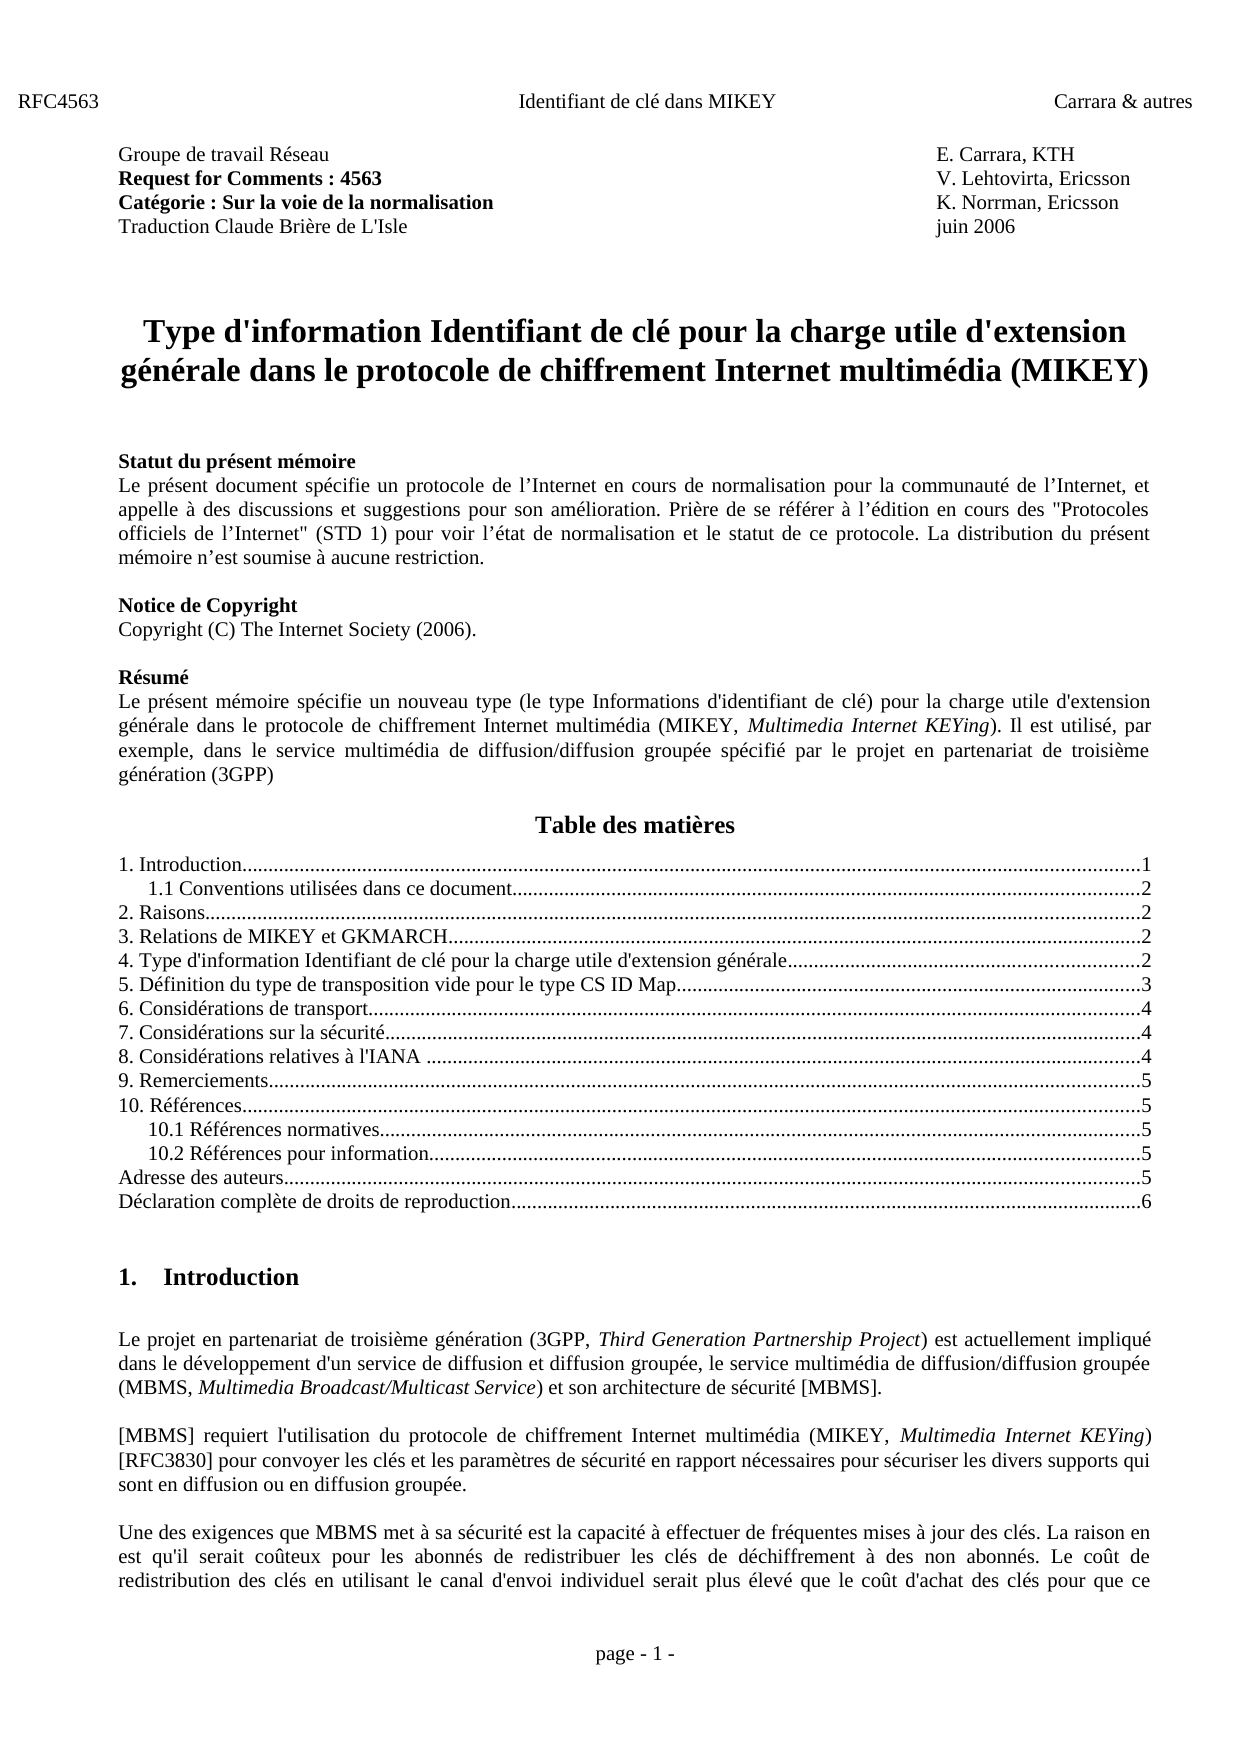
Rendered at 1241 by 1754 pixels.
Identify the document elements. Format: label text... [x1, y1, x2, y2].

text 4. Type d'information Identifiant de clé pour la charge utile d'extension générale 2 [118, 948, 1152, 972]
text Le présent mémoire spécifie un nouveau type (le type Informations d'identifiant de clé) pour la charge utile d'extension générale dans le protocole de chiffrement Internet multimédia (MIKEY, Multimedia Internet KEYing). Il est utilisé, par exemple, dans le service multimédia de diffusion/diffusion groupée spécifié par le projet en partenariat de troisième génération (3GPP) [118, 689, 1152, 786]
table_cell Request for Comments : 4563 [118, 166, 936, 190]
subtitle Table des matières [118, 811, 1152, 839]
table_cell K. Norrman, Ericsson [936, 190, 1151, 214]
subtitle Type d'information Identifiant de clé pour la charge utile d'extension générale dans le protocole de chiffrement Internet multimédia (MIKEY) [118, 311, 1152, 388]
text Résumé [118, 665, 1152, 689]
text Adresse des auteurs 5 [118, 1165, 1152, 1189]
text 5. Définition du type de transposition vide pour le type CS ID Map 3 [118, 972, 1152, 996]
text Notice de Copyright [118, 593, 1152, 617]
text 10. Références 5 [118, 1092, 1152, 1117]
text 3. Relations de MIKEY et GKMARCH 2 [118, 924, 1152, 948]
text 1.1 Conventions utilisées dans ce document 2 [148, 876, 1152, 900]
text 9. Remerciements 5 [118, 1068, 1152, 1092]
table_header Groupe de travail Réseau [118, 142, 936, 166]
text Le présent document spécifie un protocole de l’Internet en cours de normalisation pour la communauté de l’Internet, et appelle à des discussions et suggestions pour son amélioration. Prière de se référer à l’édition en cours des "Protocoles officiels de l’Internet" (STD 1) pour voir l’état de normalisation et le statut de ce protocole. La distribution du présent mémoire n’est soumise à aucune restriction. [118, 473, 1152, 569]
text 10.1 Références normatives 5 [148, 1117, 1152, 1141]
text 8. Considérations relatives à l'IANA 4 [118, 1044, 1152, 1068]
text 10.2 Références pour information 5 [148, 1141, 1152, 1165]
table_cell Traduction Claude Brière de L'Isle [118, 214, 936, 238]
text Déclaration complète de droits de reproduction 6 [118, 1189, 1152, 1213]
table_cell Catégorie : Sur la voie de la normalisation [118, 190, 936, 214]
text Statut du présent mémoire [118, 449, 1152, 473]
text 1. Introduction 1 [118, 852, 1152, 876]
table_cell V. Lehtovirta, Ericsson [936, 166, 1151, 190]
table_cell juin 2006 [936, 214, 1151, 238]
text [MBMS] requiert l'utilisation du protocole de chiffrement Internet multimédia (MIKEY, Multimedia Internet KEYing) [RFC3830] pour convoyer les clés et les paramètres de sécurité en rapport nécessaires pour sécuriser les divers supports qui sont en diffusion ou en diffusion groupée. [118, 1423, 1152, 1496]
text 2. Raisons 2 [118, 900, 1152, 924]
text 7. Considérations sur la sécurité 4 [118, 1020, 1152, 1044]
text 6. Considérations de transport 4 [118, 996, 1152, 1020]
text Copyright (C) The Internet Society (2006). [118, 617, 1152, 641]
subtitle 1. Introduction [118, 1262, 1152, 1291]
text Le projet en partenariat de troisième génération (3GPP, Third Generation Partnership Project) est actuellement impliqué dans le développement d'un service de diffusion et diffusion groupée, le service multimédia de diffusion/diffusion groupée (MBMS, Multimedia Broadcast/Multicast Service) et son architecture de sécurité [MBMS]. [118, 1327, 1152, 1399]
table_header E. Carrara, KTH [936, 142, 1151, 166]
text Une des exigences que MBMS met à sa sécurité est la capacité à effectuer de fréquentes mises à jour des clés. La raison en est qu'il serait coûteux pour les abonnés de redistribuer les clés de déchiffrement à des non abonnés. Le coût de redistribution des clés en utilisant le canal d'envoi individuel serait plus élevé que le coût d'achat des clés pour que ce [118, 1520, 1152, 1592]
